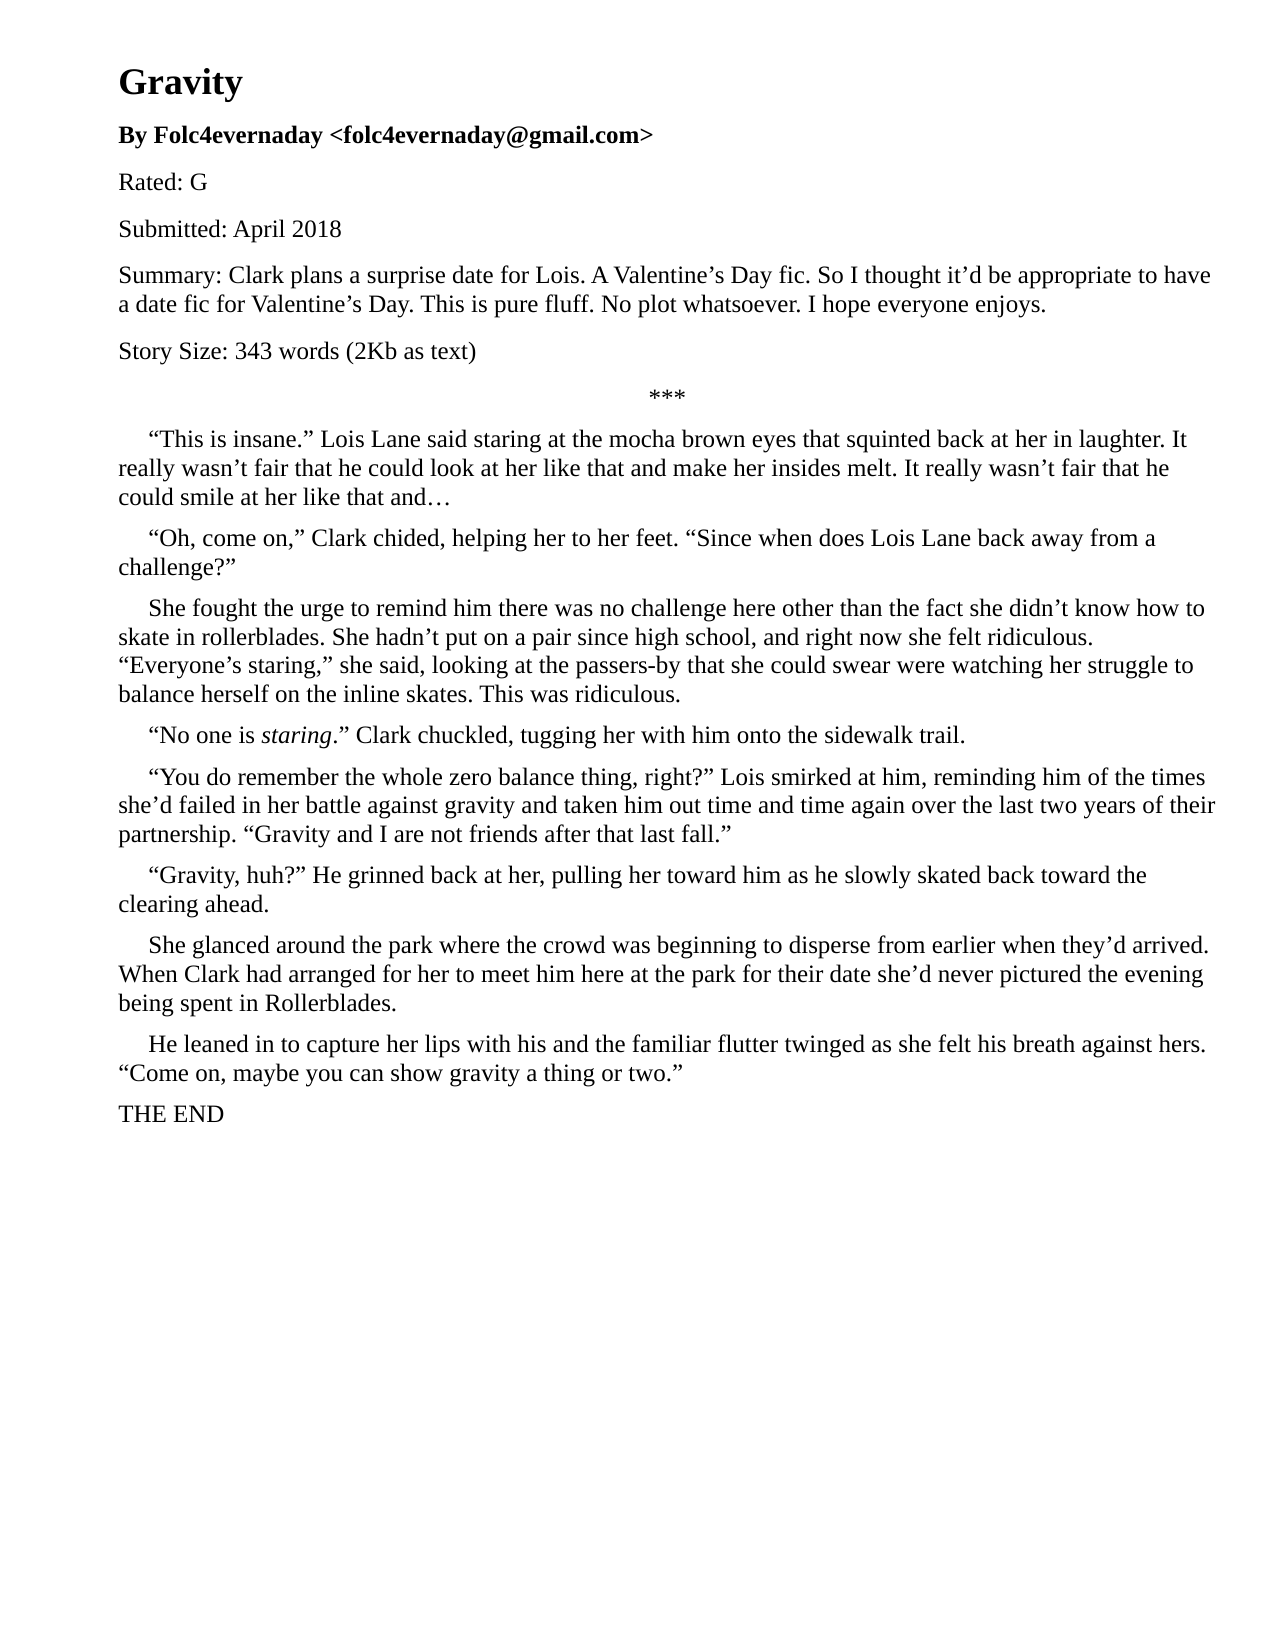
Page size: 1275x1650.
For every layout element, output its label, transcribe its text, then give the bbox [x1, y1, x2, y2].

text Summary: Clark plans a surprise date for Lois. A Valentine’s Day fic. So I thought it’d be appropriate to have a date fic for Valentine’s Day. This is pure fluff. No plot whatsoever. I hope everyone enjoys. [118, 261, 1216, 318]
text Submitted: April 2018 [118, 214, 1216, 242]
text She glanced around the park where the crowd was beginning to disperse from earlier when they’d arrived. When Clark had arranged for her to meet him here at the park for their date she’d never pictured the evening being spent in Rollerblades. [118, 930, 1216, 1017]
text “No one is staring.” Clark chuckled, tugging her with him onto the sidewalk trail. [118, 720, 1216, 749]
text “This is insane.” Lois Lane said staring at the mocha brown eyes that squinted back at her in laughter. It really wasn’t fair that he could look at her like that and make her insides melt. It really wasn’t fair that he could smile at her like that and… [118, 424, 1216, 510]
text THE END [118, 1099, 1216, 1128]
text *** [118, 383, 1216, 412]
subtitle Gravity [118, 59, 1216, 102]
text By Folc4evernaday <folc4evernaday@gmail.com> [118, 120, 1216, 149]
text “You do remember the whole zero balance thing, right?” Lois smirked at him, reminding him of the times she’d failed in her battle against gravity and taken him out time and time again over the last two years of their partnership. “Gravity and I are not friends after that last fall.” [118, 762, 1216, 848]
text Rated: G [118, 167, 1216, 196]
text Story Size: 343 words (2Kb as text) [118, 336, 1216, 365]
text He leaned in to capture her lips with his and the familiar flutter twinged as she felt his breath against hers. “Come on, maybe you can show gravity a thing or two.” [118, 1029, 1216, 1087]
text “Oh, come on,” Clark chided, helping her to her feet. “Since when does Lois Lane back away from a challenge?” [118, 523, 1216, 580]
text She fought the urge to remind him there was no challenge here other than the fact she didn’t know how to skate in rollerblades. She hadn’t put on a pair since high school, and right now she felt ridiculous. “Everyone’s staring,” she said, looking at the passers-by that she could swear were watching her struggle to balance herself on the inline skates. This was ridiculous. [118, 593, 1216, 708]
text “Gravity, huh?” He grinned back at her, pulling her toward him as he slowly skated back toward the clearing ahead. [118, 860, 1216, 918]
